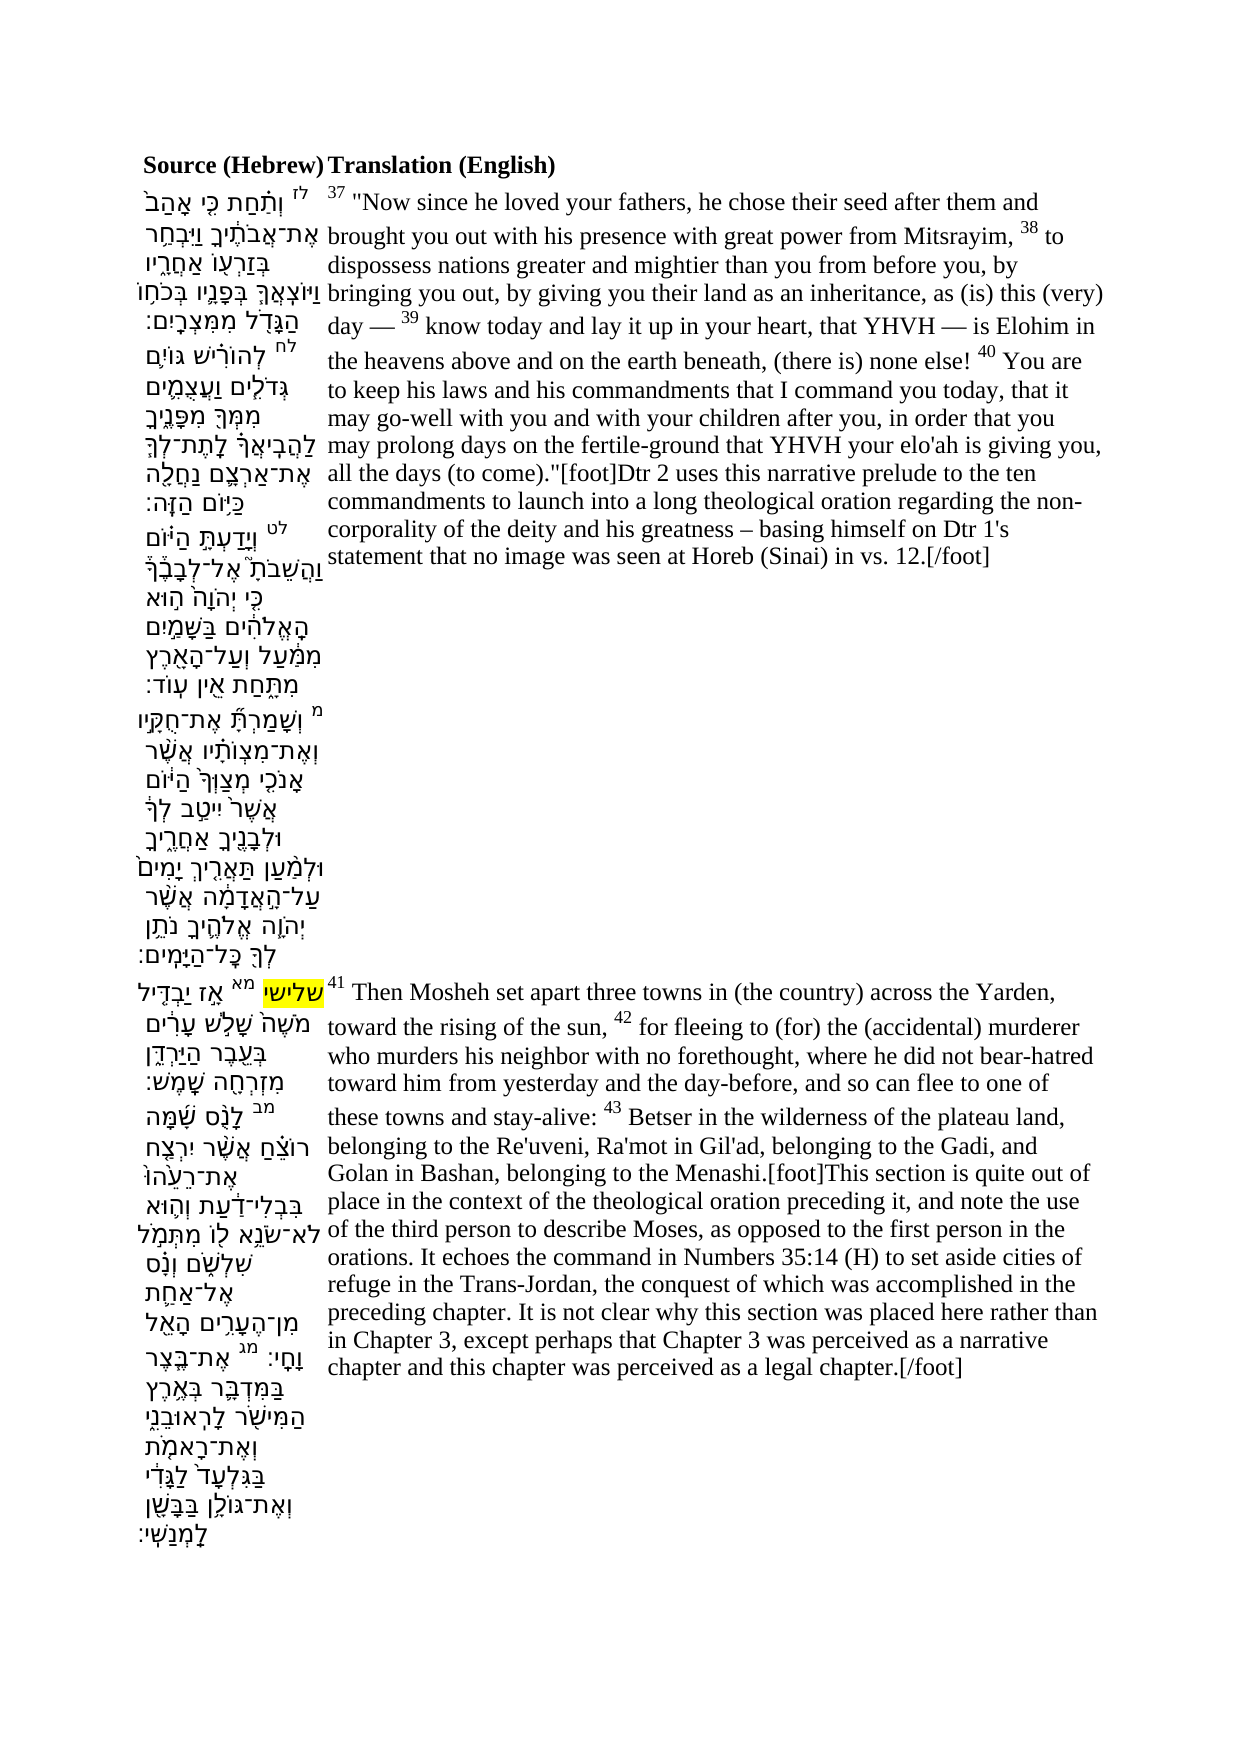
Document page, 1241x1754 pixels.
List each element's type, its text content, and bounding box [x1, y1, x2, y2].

table_cell 37 "Now since he loved your fathers, he chose their seed after them and brought you out with his presence with great power from Mitsrayim, 38 to dispossess nations greater and mightier than you from before you, by bringing you out, by giving you their land as an inheritance, as (is) this (very) day — 39 know today and lay it up in your heart, that YHVH — is Elohim in the heavens above and on the earth beneath, (there is) none else! 40 You are to keep his laws and his commandments that I command you today, that it may go-well with you and with your children after you, in order that you may prolong days on the fertile-ground that YHVH your elo'ah is giving you, all the days (to come)."[foot]Dtr 2 uses this narrative prelude to the ten commandments to launch into a long theological oration regarding the non-corporality of the deity and his greatness – basing himself on Dtr 1's statement that no image was seen at Horeb (Sinai) in vs. 12.[/foot] [326, 181, 1105, 971]
table_header Translation (English) [326, 150, 1105, 181]
table_header Source (Hebrew) [135, 150, 326, 181]
table_cell 41 Then Mosheh set apart three towns in (the country) across the Yarden, toward the rising of the sun, 42 for fleeing to (for) the (accidental) murderer who murders his neighbor with no forethought, where he did not bear-hatred toward him from yesterday and the day-before, and so can flee to one of these towns and stay-alive: 43 Betser in the wilderness of the plateau land, belonging to the Re'uveni, Ra'mot in Gil'ad, belonging to the Gadi, and Golan in Bashan, belonging to the Menashi.[foot]This section is quite out of place in the context of the theological oration preceding it, and note the use of the third person to describe Moses, as opposed to the first person in the orations. It echoes the command in Numbers 35:14 (H) to set aside cities of refuge in the Trans-Jordan, the conquest of which was accomplished in the preceding chapter. It is not clear why this section was placed here rather than in Chapter 3, except perhaps that Chapter 3 was perceived as a narrative chapter and this chapter was perceived as a legal chapter.[/foot] [326, 971, 1105, 1550]
table_cell לז וְתַ֗חַת כִּ֤י אָהַב֙ אֶת־אֲבֹתֶ֔יךָ וַיִּבְחַ֥ר בְּזַרְע֖וֹ אַחֲרָ֑יו וַיּוֹצִֽאֲךָ֧ בְּפָנָ֛יו בְּכֹח֥וֹ הַגָּדֹ֖ל מִמִּצְרָֽיִם׃ לח לְהוֹרִ֗ישׁ גּוֹיִ֛ם גְּדֹלִ֧ים וַעֲצֻמִ֛ים מִמְּךָ֖ מִפָּנֶ֑יךָ לַהֲבִֽיאֲךָ֗ לָֽתֶת־לְךָ֧ אֶת־אַרְצָ֛ם נַחֲלָ֖ה כַּיּ֥וֹם הַזֶּֽה׃ לט וְיָדַעְתָּ֣ הַיּ֗וֹם וַהֲשֵׁבֹתָ֮ אֶל־לְבָבֶ֒ךָ֒ כִּ֤י יְהֹוָה֙ ה֣וּא הָֽאֱלֹהִ֔ים בַּשָּׁמַ֣יִם מִמַּ֔עַל וְעַל־הָאָ֖רֶץ מִתָּ֑חַת אֵ֖ין עֽוֹד׃ מ וְשָׁמַרְתָּ֞ אֶת־חֻקָּ֣יו וְאֶת־מִצְוֺתָ֗יו אֲשֶׁ֨ר אָנֹכִ֤י מְצַוְּךָ֙ הַיּ֔וֹם אֲשֶׁר֙ יִיטַ֣ב לְךָ֔ וּלְבָנֶ֖יךָ אַחֲרֶ֑יךָ וּלְמַ֨עַן תַּאֲרִ֤יךְ יָמִים֙ עַל־הָ֣אֲדָמָ֔ה אֲשֶׁ֨ר יְהֹוָ֧ה אֱלֹהֶ֛יךָ נֹתֵ֥ן לְךָ֖ כׇּל־הַיָּמִֽים׃ [135, 181, 326, 971]
table_cell שלישי מא אָ֣ז יַבְדִּ֤יל מֹשֶׁה֙ שָׁלֹ֣שׁ עָרִ֔ים בְּעֵ֖בֶר הַיַּרְדֵּ֑ן מִזְרְחָ֖ה שָֽׁמֶשׁ׃ מב לָנֻ֨ס שָׁ֜מָּה רוֹצֵ֗חַ אֲשֶׁ֨ר יִרְצַ֤ח אֶת־רֵעֵ֙הוּ֙ בִּבְלִי־דַ֔עַת וְה֛וּא לֹא־שֹׂנֵ֥א ל֖וֹ מִתְּמֹ֣ל שִׁלְשֹׁ֑ם וְנָ֗ס אֶל־אַחַ֛ת מִן־הֶעָרִ֥ים הָאֵ֖ל וָחָֽי׃ מג אֶת־בֶּ֧צֶר בַּמִּדְבָּ֛ר בְּאֶ֥רֶץ הַמִּישֹׁ֖ר לָרֽאוּבֵנִ֑י וְאֶת־רָאמֹ֤ת בַּגִּלְעָד֙ לַגָּדִ֔י וְאֶת־גּוֹלָ֥ן בַּבָּשָׁ֖ן לַֽמְנַשִּֽׁי׃ [135, 971, 326, 1550]
